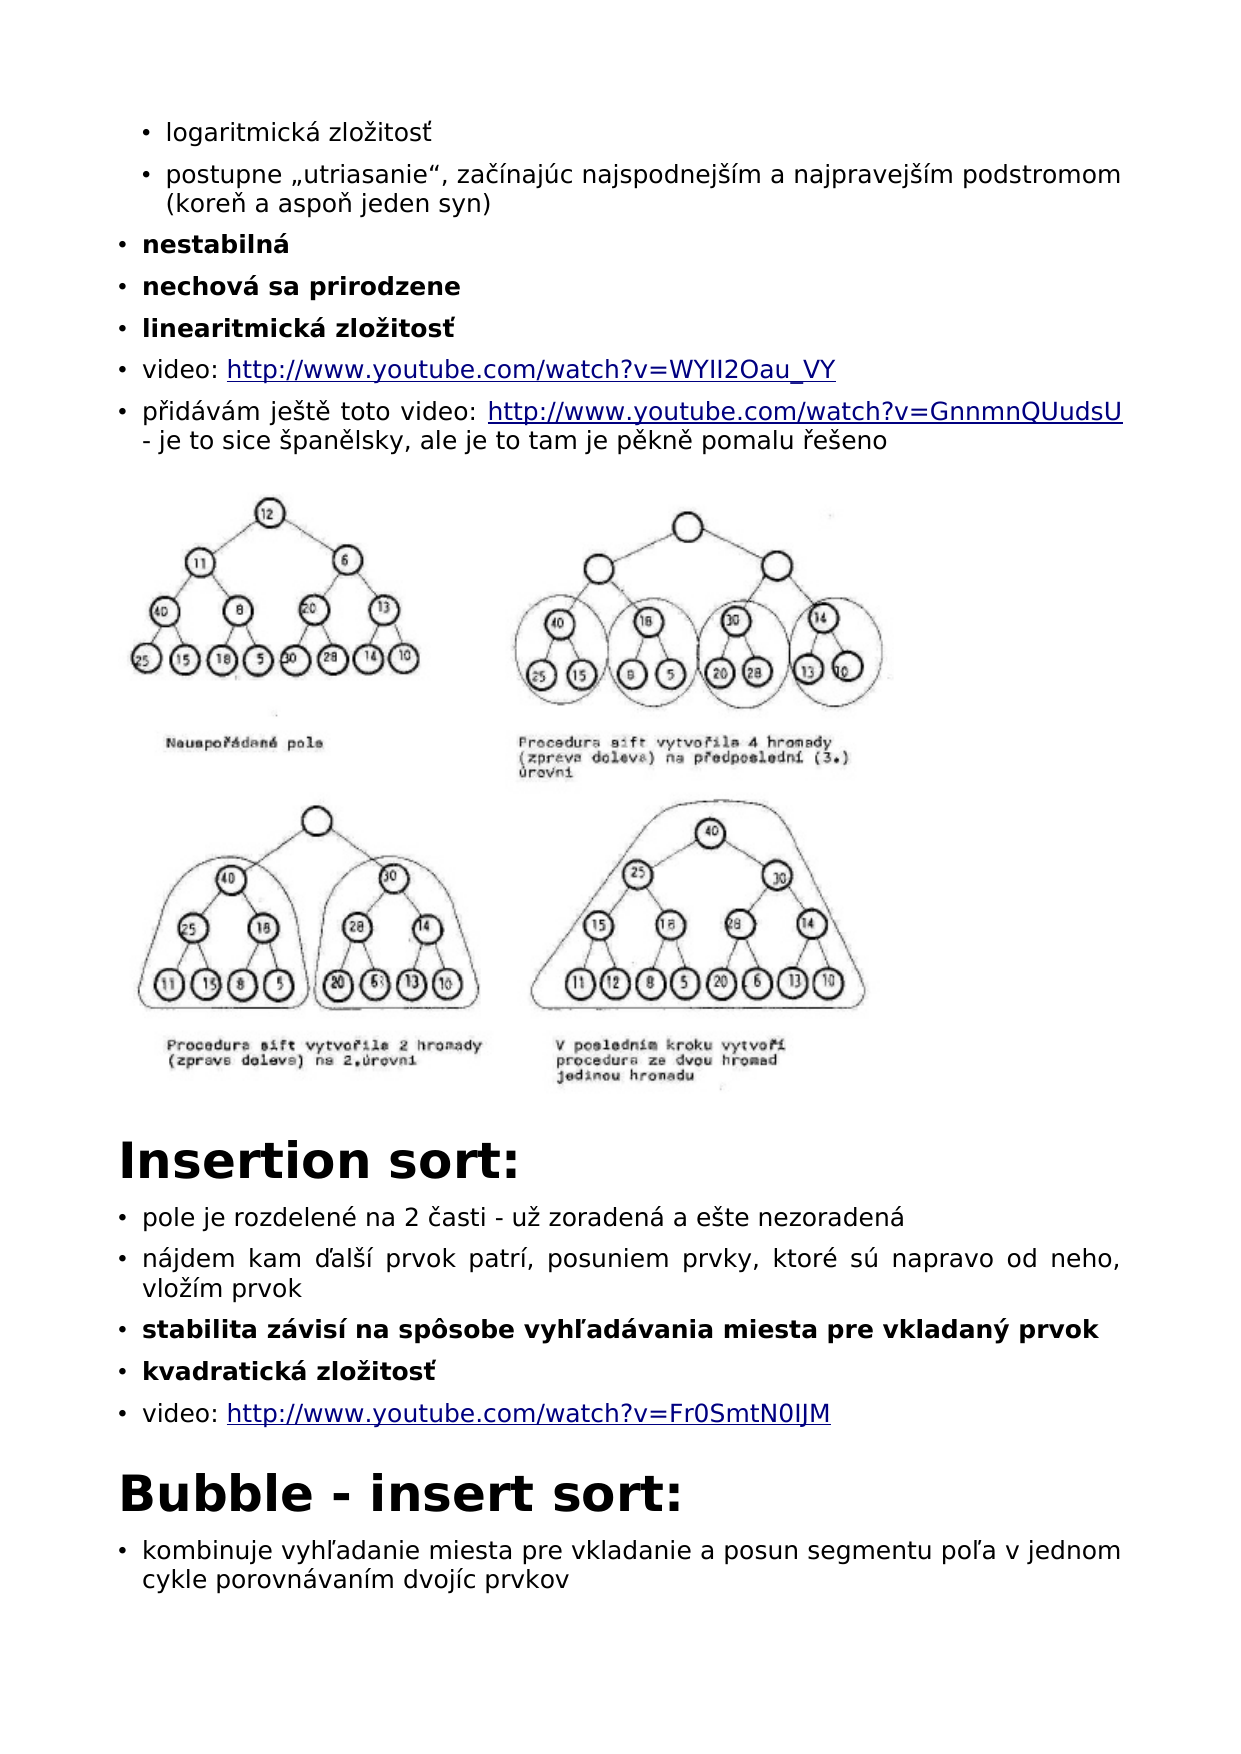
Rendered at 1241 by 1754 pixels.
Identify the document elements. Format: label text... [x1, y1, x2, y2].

subtitle Insertion sort: [118, 1132, 1122, 1190]
list nechová sa prirodzene [118, 272, 1122, 301]
picture [118, 468, 897, 1095]
list stabilita závisí na spôsobe vyhľadávania miesta pre vkladaný prvok [118, 1315, 1122, 1344]
list nestabilná [118, 231, 1122, 260]
list video: http://www.youtube.com/watch?v=WYII2Oau_VY [118, 356, 1122, 385]
list logaritmická zložitosť [142, 118, 1122, 147]
list kvadratická zložitosť [118, 1357, 1122, 1386]
list video: http://www.youtube.com/watch?v=Fr0SmtN0IJM [118, 1399, 1122, 1428]
list linearitmická zložitosť [118, 314, 1122, 343]
list nájdem kam ďalší prvok patrí, posuniem prvky, ktoré sú napravo od neho, vložím prvok [118, 1244, 1122, 1303]
list postupne „utriasanie“, začínajúc najspodnejším a najpravejším podstromom (koreň a aspoň jeden syn) [142, 160, 1122, 218]
list pole je rozdelené na 2 časti - už zoradená a ešte nezoradená [118, 1203, 1122, 1232]
subtitle Bubble - insert sort: [118, 1465, 1122, 1524]
list přidávám ještě toto video: http://www.youtube.com/watch?v=GnnmnQUudsU - je to sice španělsky, ale je to tam je pěkně pomalu řešeno [118, 397, 1122, 456]
list kombinuje vyhľadanie miesta pre vkladanie a posun segmentu poľa v jednom cykle porovnávaním dvojíc prvkov [118, 1536, 1122, 1594]
